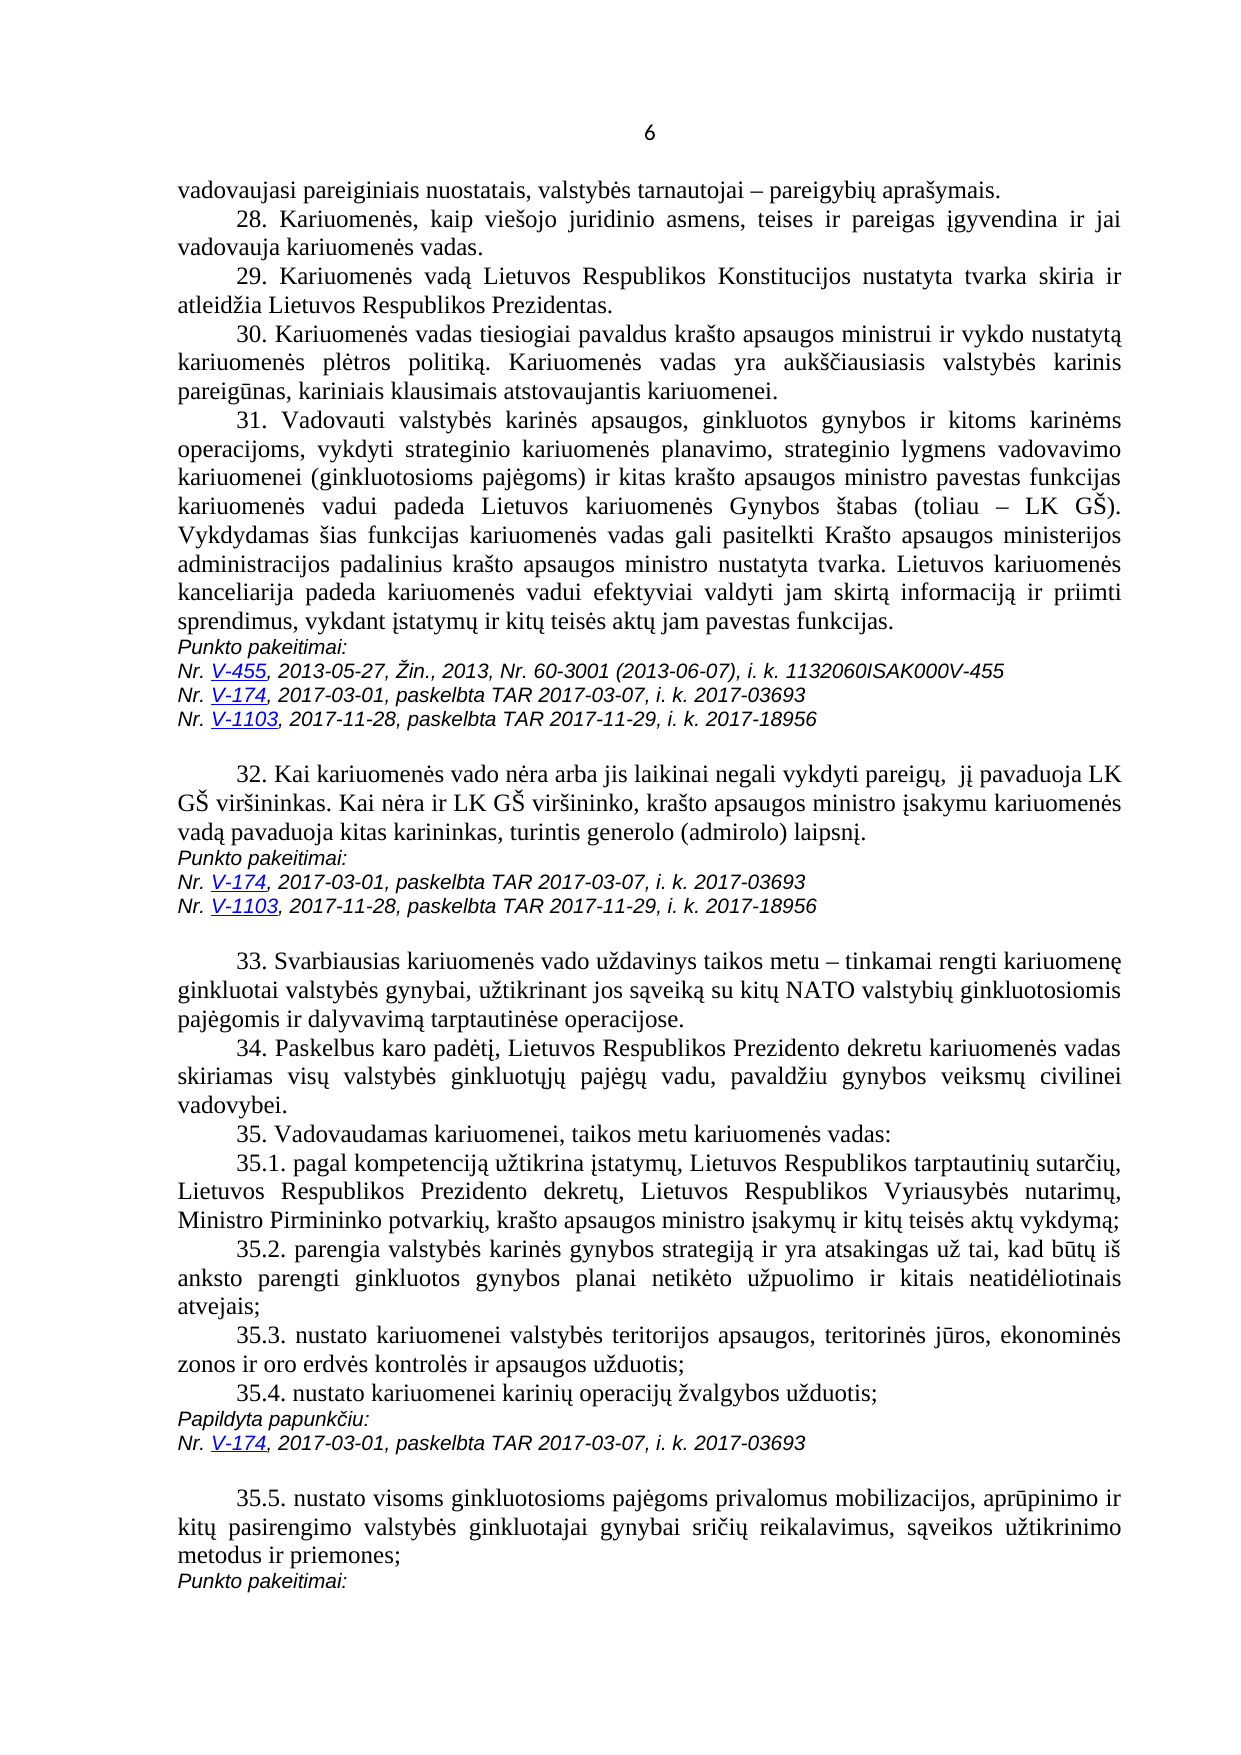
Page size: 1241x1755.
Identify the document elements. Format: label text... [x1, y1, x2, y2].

text 32. Kai kariuomenės vado nėra arba jis laikinai negali vykdyti pareigų, jį pavaduoja LK GŠ viršininkas. Kai nėra ir LK GŠ viršininko, krašto apsaugos ministro įsakymu kariuomenės vadą pavaduoja kitas karininkas, turintis generolo (admirolo) laipsnį. [177, 759, 1122, 846]
text Nr. V-1103, 2017-11-28, paskelbta TAR 2017-11-29, i. k. 2017-18956 [177, 894, 1122, 918]
text 31. Vadovauti valstybės karinės apsaugos, ginkluotos gynybos ir kitoms karinėms operacijoms, vykdyti strateginio kariuomenės planavimo, strateginio lygmens vadovavimo kariuomenei (ginkluotosioms pajėgoms) ir kitas krašto apsaugos ministro pavestas funkcijas kariuomenės vadui padeda Lietuvos kariuomenės Gynybos štabas (toliau – LK GŠ). Vykdydamas šias funkcijas kariuomenės vadas gali pasitelkti Krašto apsaugos ministerijos administracijos padalinius krašto apsaugos ministro nustatyta tvarka. Lietuvos kariuomenės kanceliarija padeda kariuomenės vadui efektyviai valdyti jam skirtą informaciją ir priimti sprendimus, vykdant įstatymų ir kitų teisės aktų jam pavestas funkcijas. [177, 405, 1122, 635]
text 33. Svarbiausias kariuomenės vado uždavinys taikos metu – tinkamai rengti kariuomenę ginkluotai valstybės gynybai, užtikrinant jos sąveiką su kitų NATO valstybių ginkluotosiomis pajėgomis ir dalyvavimą tarptautinėse operacijose. [177, 946, 1122, 1033]
text Nr. V-1103, 2017-11-28, paskelbta TAR 2017-11-29, i. k. 2017-18956 [177, 707, 1122, 731]
text 35. Vadovaudamas kariuomenei, taikos metu kariuomenės vadas: [177, 1119, 1122, 1148]
text 30. Kariuomenės vadas tiesiogiai pavaldus krašto apsaugos ministrui ir vykdo nustatytą kariuomenės plėtros politiką. Kariuomenės vadas yra aukščiausiasis valstybės karinis pareigūnas, kariniais klausimais atstovaujantis kariuomenei. [177, 319, 1122, 405]
text 35.3. nustato kariuomenei valstybės teritorijos apsaugos, teritorinės jūros, ekonominės zonos ir oro erdvės kontrolės ir apsaugos užduotis; [177, 1320, 1122, 1378]
text vadovaujasi pareiginiais nuostatais, valstybės tarnautojai – pareigybių aprašymais. [177, 175, 1122, 204]
text Punkto pakeitimai: [177, 846, 1122, 870]
text 35.2. parengia valstybės karinės gynybos strategiją ir yra atsakingas už tai, kad būtų iš anksto parengti ginkluotos gynybos planai netikėto užpuolimo ir kitais neatidėliotinais atvejais; [177, 1234, 1122, 1320]
text Nr. V-174, 2017-03-01, paskelbta TAR 2017-03-07, i. k. 2017-03693 [177, 1430, 1122, 1454]
text Punkto pakeitimai: [177, 1569, 1122, 1593]
text 28. Kariuomenės, kaip viešojo juridinio asmens, teises ir pareigas įgyvendina ir jai vadovauja kariuomenės vadas. [177, 204, 1122, 261]
text 35.5. nustato visoms ginkluotosioms pajėgoms privalomus mobilizacijos, aprūpinimo ir kitų pasirengimo valstybės ginkluotajai gynybai sričių reikalavimus, sąveikos užtikrinimo metodus ir priemones; [177, 1483, 1122, 1569]
text 35.1. pagal kompetenciją užtikrina įstatymų, Lietuvos Respublikos tarptautinių sutarčių, Lietuvos Respublikos Prezidento dekretų, Lietuvos Respublikos Vyriausybės nutarimų, Ministro Pirmininko potvarkių, krašto apsaugos ministro įsakymų ir kitų teisės aktų vykdymą; [177, 1148, 1122, 1234]
text 34. Paskelbus karo padėtį, Lietuvos Respublikos Prezidento dekretu kariuomenės vadas skiriamas visų valstybės ginkluotųjų pajėgų vadu, pavaldžiu gynybos veiksmų civilinei vadovybei. [177, 1033, 1122, 1119]
text Nr. V-174, 2017-03-01, paskelbta TAR 2017-03-07, i. k. 2017-03693 [177, 683, 1122, 707]
text 29. Kariuomenės vadą Lietuvos Respublikos Konstitucijos nustatyta tvarka skiria ir atleidžia Lietuvos Respublikos Prezidentas. [177, 261, 1122, 319]
text Papildyta papunkčiu: [177, 1406, 1122, 1430]
text Punkto pakeitimai: [177, 635, 1122, 659]
text Nr. V-455, 2013-05-27, Žin., 2013, Nr. 60-3001 (2013-06-07), i. k. 1132060ISAK000V-455 [177, 659, 1122, 683]
text 35.4. nustato kariuomenei karinių operacijų žvalgybos užduotis; [177, 1378, 1122, 1406]
text Nr. V-174, 2017-03-01, paskelbta TAR 2017-03-07, i. k. 2017-03693 [177, 870, 1122, 894]
